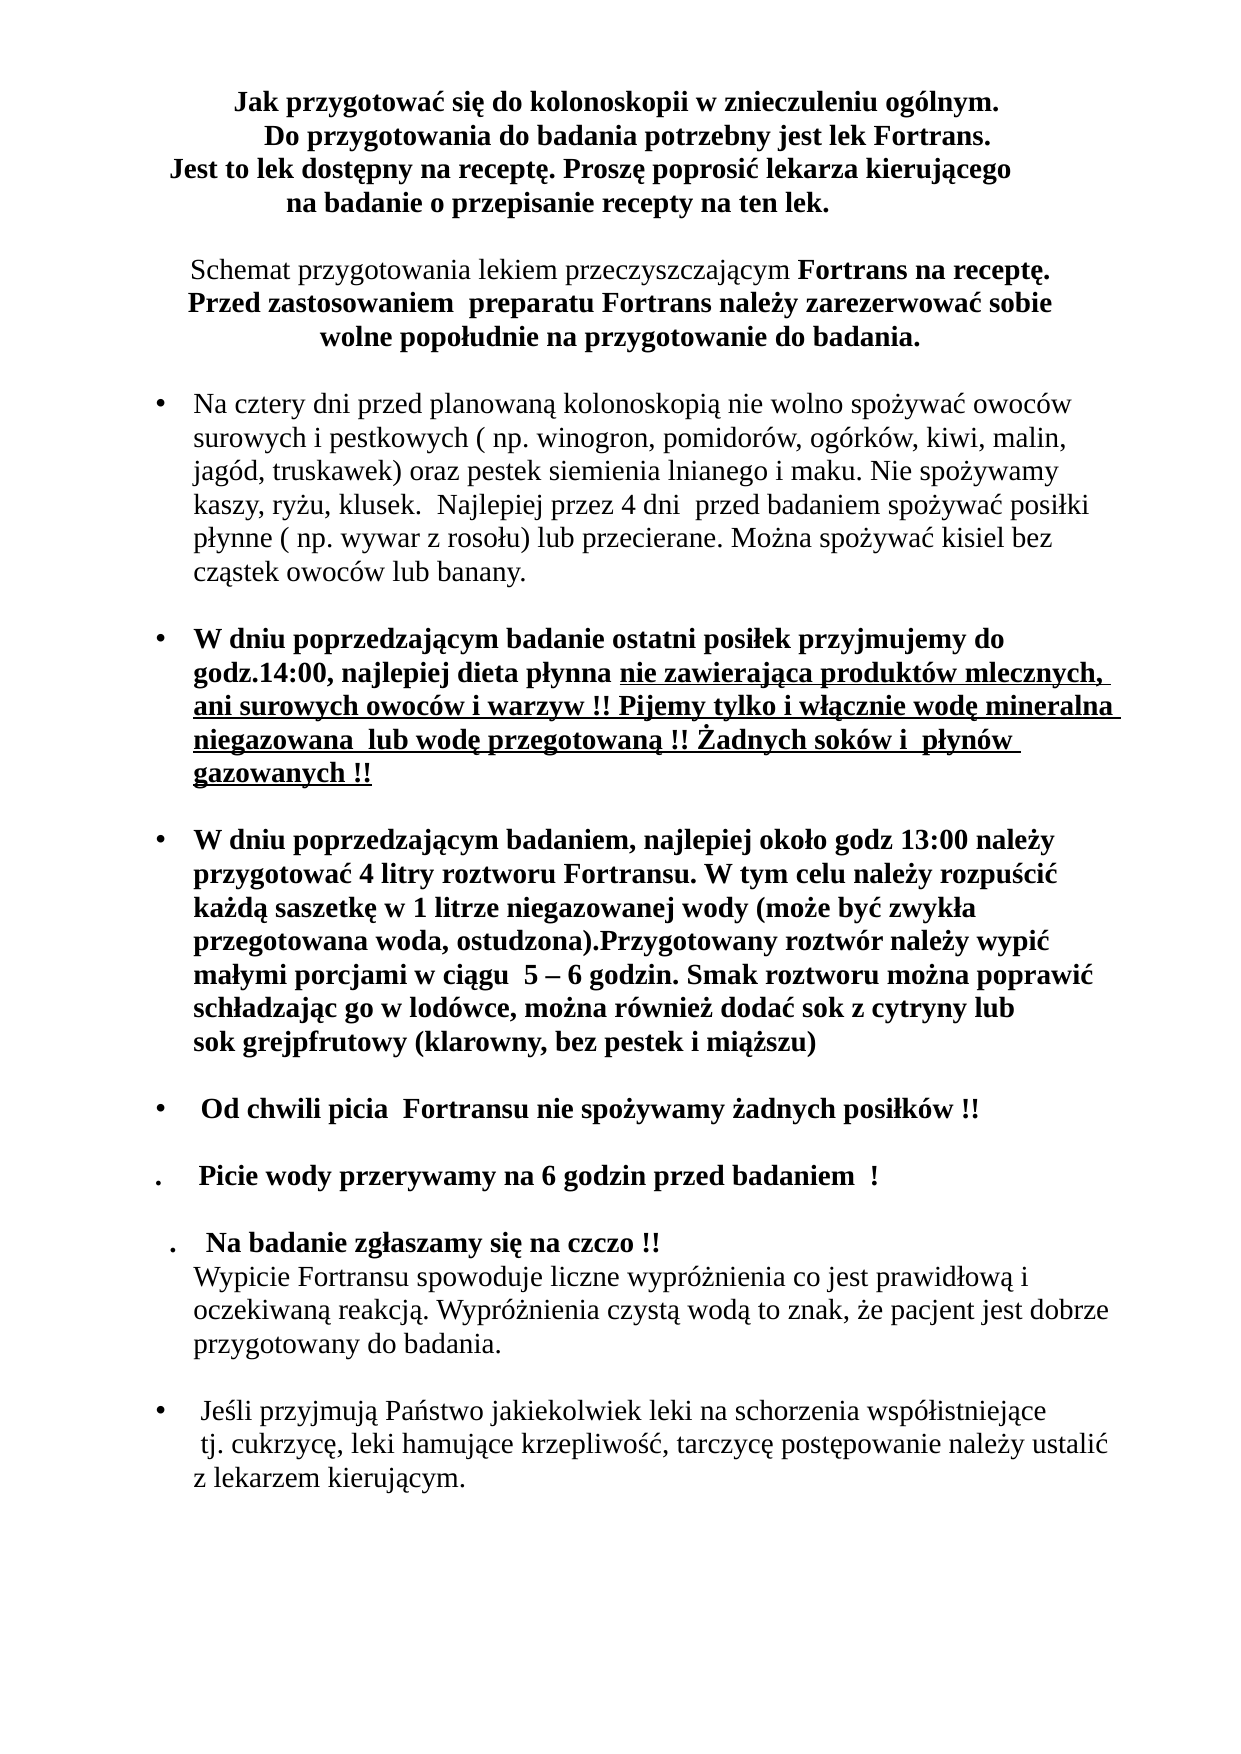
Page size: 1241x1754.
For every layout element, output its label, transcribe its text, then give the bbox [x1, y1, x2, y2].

text Schemat przygotowania lekiem przeczyszczającym Fortrans na receptę. [118, 252, 1122, 286]
list płynne ( np. wywar z rosołu) lub przecierane. Można spożywać kisiel bez cząstek owoców lub banany. [156, 521, 1122, 588]
text Przed zastosowaniem preparatu Fortrans należy zarezerwować sobie [118, 286, 1122, 319]
text Do przygotowania do badania potrzebny jest lek Fortrans. [118, 118, 1122, 151]
list Na cztery dni przed planowaną kolonoskopią nie wolno spożywać owoców surowych i pestkowych ( np. winogron, pomidorów, ogórków, kiwi, malin, jagód, truskawek) oraz pestek siemienia lnianego i maku. Nie spożywamy kaszy, ryżu, klusek. Najlepiej przez 4 dni przed badaniem spożywać posiłki [156, 386, 1122, 521]
text . Picie wody przerywamy na 6 godzin przed badaniem ! [118, 1158, 1122, 1192]
text Jak przygotować się do kolonoskopii w znieczuleniu ogólnym. [118, 84, 1122, 118]
list godz.14:00, najlepiej dieta płynna nie zawierająca produktów mlecznych, ani surowych owoców i warzyw !! Pijemy tylko i włącznie wodę mineralna niegazowana lub wodę przegotowaną !! Żadnych soków i płynów gazowanych !! [156, 655, 1122, 789]
text Jest to lek dostępny na receptę. Proszę poprosić lekarza kierującego [118, 151, 1122, 185]
list Od chwili picia Fortransu nie spożywamy żadnych posiłków !! [156, 1091, 1122, 1124]
list sok grejpfrutowy (klarowny, bez pestek i miąższu) [156, 1024, 1122, 1057]
list Jeśli przyjmują Państwo jakiekolwiek leki na schorzenia współistniejące [156, 1393, 1122, 1427]
list W dniu poprzedzającym badanie ostatni posiłek przyjmujemy do [156, 621, 1122, 655]
text na badanie o przepisanie recepty na ten lek. [118, 185, 1122, 218]
list W dniu poprzedzającym badaniem, najlepiej około godz 13:00 należy przygotować 4 litry roztworu Fortransu. W tym celu należy rozpuścić każdą saszetkę w 1 litrze niegazowanej wody (może być zwykła przegotowana woda, ostudzona).Przygotowany roztwór należy wypić małymi porcjami w ciągu 5 – 6 godzin. Smak roztworu można poprawić schładzając go w lodówce, można również dodać sok z cytryny lub [156, 822, 1122, 1024]
list tj. cukrzycę, leki hamujące krzepliwość, tarczycę postępowanie należy ustalić z lekarzem kierującym. [156, 1427, 1122, 1494]
text wolne popołudnie na przygotowanie do badania. [118, 319, 1122, 353]
text . Na badanie zgłaszamy się na czczo !! [118, 1225, 1122, 1259]
list Wypicie Fortransu spowoduje liczne wypróżnienia co jest prawidłową i oczekiwaną reakcją. Wypróżnienia czystą wodą to znak, że pacjent jest dobrze przygotowany do badania. [156, 1259, 1122, 1359]
